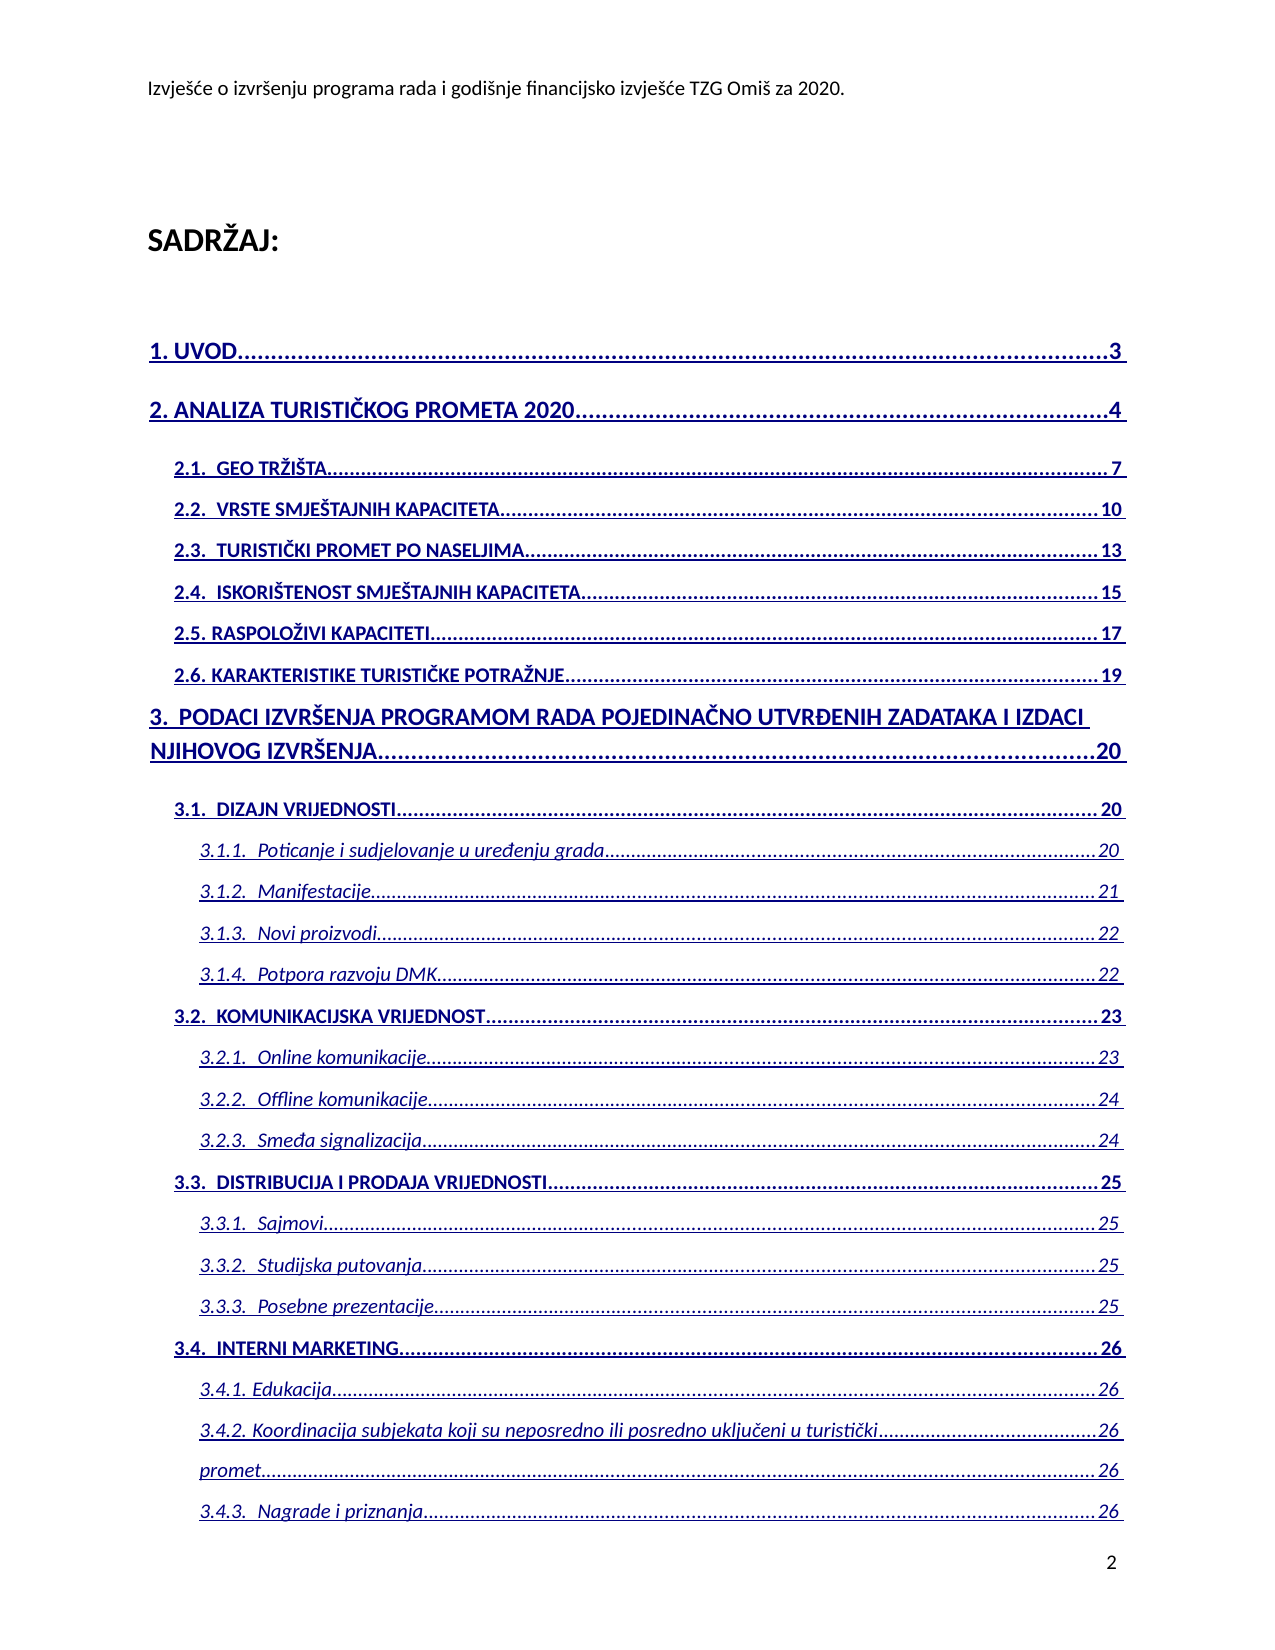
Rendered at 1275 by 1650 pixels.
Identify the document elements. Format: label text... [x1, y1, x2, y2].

text promet 26 [199, 1457, 1126, 1482]
text 2.4. ISKORIŠTENOST SMJEŠTAJNIH KAPACITETA 15 [174, 577, 1126, 601]
text SADRŽAJ: [147, 218, 1230, 259]
text 2.5. RASPOLOŽIVI KAPACITETI 17 [174, 618, 1126, 642]
text 3.3.1. Sajmovi 25 [199, 1208, 1126, 1236]
text 3.1.4. Potpora razvoju DMK 22 [199, 959, 1126, 988]
text 1. UVOD 3 [149, 336, 1127, 361]
text 3.1.2. Manifestacije 21 [199, 877, 1126, 905]
text 3.4.3. Nagrade i priznanja 26 [199, 1496, 1126, 1524]
text 3. PODACI IZVRŠENJA PROGRAMOM RADA POJEDINAČNO UTVRĐENIH ZADATAKA I IZDACI NJIHOVOG IZVRŠENJA 20 [149, 701, 1127, 766]
text 3.3. DISTRIBUCIJA I PRODAJA VRIJEDNOSTI 25 [174, 1167, 1126, 1191]
text 3.2.3. Smeđa signalizacija 24 [199, 1125, 1126, 1153]
text 3.2. KOMUNIKACIJSKA VRIJEDNOST 23 [174, 1001, 1126, 1025]
text 3.4. INTERNI MARKETING 26 [174, 1333, 1126, 1356]
text 3.2.2. Offline komunikacije 24 [199, 1084, 1126, 1112]
text 2. ANALIZA TURISTIČKOG PROMETA 2020 4 [149, 394, 1127, 420]
text 2.3. TURISTIČKI PROMET PO NASELJIMA 13 [174, 536, 1126, 559]
text 3.3.3. Posebne prezentacije 25 [199, 1291, 1126, 1319]
text 3.4.1. Edukacija 26 [199, 1374, 1126, 1402]
text 2.1. GEO TRŽIŠTA 7 [174, 453, 1126, 476]
text 3.1.3. Novi proizvodi 22 [199, 918, 1126, 946]
text 3.1. DIZAJN VRIJEDNOSTI 20 [174, 794, 1126, 818]
text 3.1.1. Poticanje i sudjelovanje u uređenju grada 20 [199, 835, 1126, 863]
text 3.3.2. Studijska putovanja 25 [199, 1250, 1126, 1278]
text 3.2.1. Online komunikacije 23 [199, 1042, 1126, 1071]
text 2.6. KARAKTERISTIKE TURISTIČKE POTRAŽNJE 19 [174, 660, 1126, 684]
text 3.4.2. Koordinacija subjekata koji su neposredno ili posredno uključeni u turistički 26 [199, 1416, 1126, 1444]
text 2.2. VRSTE SMJEŠTAJNIH KAPACITETA 10 [174, 494, 1126, 518]
